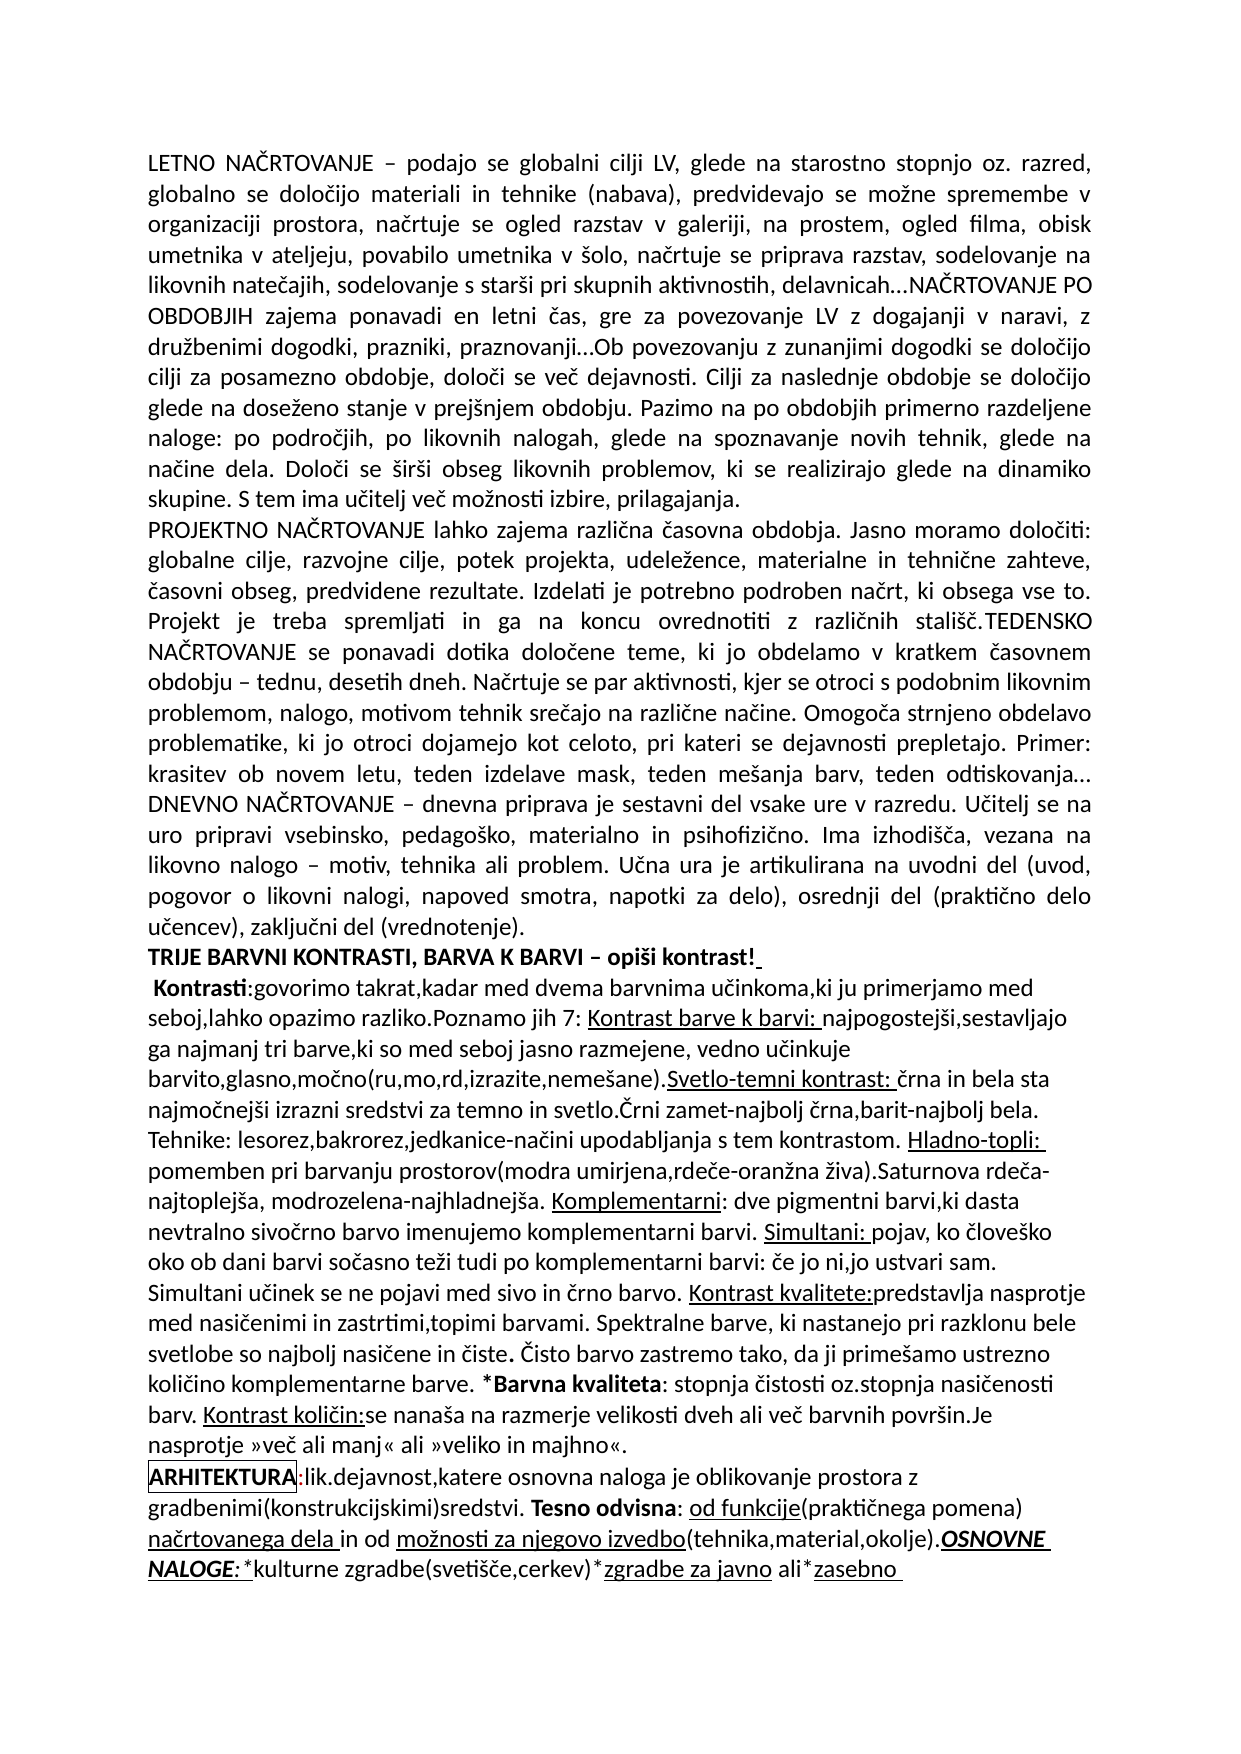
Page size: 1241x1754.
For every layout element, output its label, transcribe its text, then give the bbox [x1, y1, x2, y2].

text Kontrasti:govorimo takrat,kadar med dvema barvnima učinkoma,ki ju primerjamo med seboj,lahko opazimo razliko.Poznamo jih 7: Kontrast barve k barvi: najpogostejši,sestavljajo ga najmanj tri barve,ki so med seboj jasno razmejene, vedno učinkuje barvito,glasno,močno(ru,mo,rd,izrazite,nemešane).Svetlo-temni kontrast: črna in bela sta najmočnejši izrazni sredstvi za temno in svetlo.Črni zamet-najbolj črna,barit-najbolj bela. Tehnike: lesorez,bakrorez,jedkanice-načini upodabljanja s tem kontrastom. Hladno-topli: pomemben pri barvanju prostorov(modra umirjena,rdeče-oranžna živa).Saturnova rdeča-najtoplejša, modrozelena-najhladnejša. Komplementarni: dve pigmentni barvi,ki dasta nevtralno sivočrno barvo imenujemo komplementarni barvi. Simultani: pojav, ko človeško oko ob dani barvi sočasno teži tudi po komplementarni barvi: če jo ni,jo ustvari sam. Simultani učinek se ne pojavi med sivo in črno barvo. Kontrast kvalitete:predstavlja nasprotje med nasičenimi in zastrtimi,topimi barvami. Spektralne barve, ki nastanejo pri razklonu bele svetlobe so najbolj nasičene in čiste. Čisto barvo zastremo tako, da ji primešamo ustrezno količino komplementarne barve. *Barvna kvaliteta: stopnja čistosti oz.stopnja nasičenosti barv. Kontrast količin:se nanaša na razmerje velikosti dveh ali več barvnih površin.Je nasprotje »več ali manj« ali »veliko in majhno«. [148, 972, 1093, 1460]
text TRIJE BARVNI KONTRASTI, BARVA K BARVI – opiši kontrast! [148, 941, 1093, 972]
text PROJEKTNO NAČRTOVANJE lahko zajema različna časovna obdobja. Jasno moramo določiti: globalne cilje, razvojne cilje, potek projekta, udeležence, materialne in tehnične zahteve, časovni obseg, predvidene rezultate. Izdelati je potrebno podroben načrt, ki obsega vse to. Projekt je treba spremljati in ga na koncu ovrednotiti z različnih stališč.TEDENSKO NAČRTOVANJE se ponavadi dotika določene teme, ki jo obdelamo v kratkem časovnem obdobju – tednu, desetih dneh. Načrtuje se par aktivnosti, kjer se otroci s podobnim likovnim problemom, nalogo, motivom tehnik srečajo na različne načine. Omogoča strnjeno obdelavo problematike, ki jo otroci dojamejo kot celoto, pri kateri se dejavnosti prepletajo. Primer: krasitev ob novem letu, teden izdelave mask, teden mešanja barv, teden odtiskovanja…DNEVNO NAČRTOVANJE – dnevna priprava je sestavni del vsake ure v razredu. Učitelj se na uro pripravi vsebinsko, pedagoško, materialno in psihofizično. Ima izhodišča, vezana na likovno nalogo – motiv, tehnika ali problem. Učna ura je artikulirana na uvodni del (uvod, pogovor o likovni nalogi, napoved smotra, napotki za delo), osrednji del (praktično delo učencev), zaključni del (vrednotenje). [148, 514, 1093, 941]
text LETNO NAČRTOVANJE – podajo se globalni cilji LV, glede na starostno stopnjo oz. razred, globalno se določijo materiali in tehnike (nabava), predvidevajo se možne spremembe v organizaciji prostora, načrtuje se ogled razstav v galeriji, na prostem, ogled filma, obisk umetnika v ateljeju, povabilo umetnika v šolo, načrtuje se priprava razstav, sodelovanje na likovnih natečajih, sodelovanje s starši pri skupnih aktivnostih, delavnicah…NAČRTOVANJE PO OBDOBJIH zajema ponavadi en letni čas, gre za povezovanje LV z dogajanji v naravi, z družbenimi dogodki, prazniki, praznovanji…Ob povezovanju z zunanjimi dogodki se določijo cilji za posamezno obdobje, določi se več dejavnosti. Cilji za naslednje obdobje se določijo glede na doseženo stanje v prejšnjem obdobju. Pazimo na po obdobjih primerno razdeljene naloge: po področjih, po likovnih nalogah, glede na spoznavanje novih tehnik, glede na načine dela. Določi se širši obseg likovnih problemov, ki se realizirajo glede na dinamiko skupine. S tem ima učitelj več možnosti izbire, prilagajanja. [148, 148, 1093, 514]
text ARHITEKTURA:lik.dejavnost,katere osnovna naloga je oblikovanje prostora z gradbenimi(konstrukcijskimi)sredstvi. Tesno odvisna: od funkcije(praktičnega pomena) načrtovanega dela in od možnosti za njegovo izvedbo(tehnika,material,okolje).OSNOVNE NALOGE:*kulturne zgradbe(svetišče,cerkev)*zgradbe za javno ali*zasebno [148, 1460, 1093, 1584]
